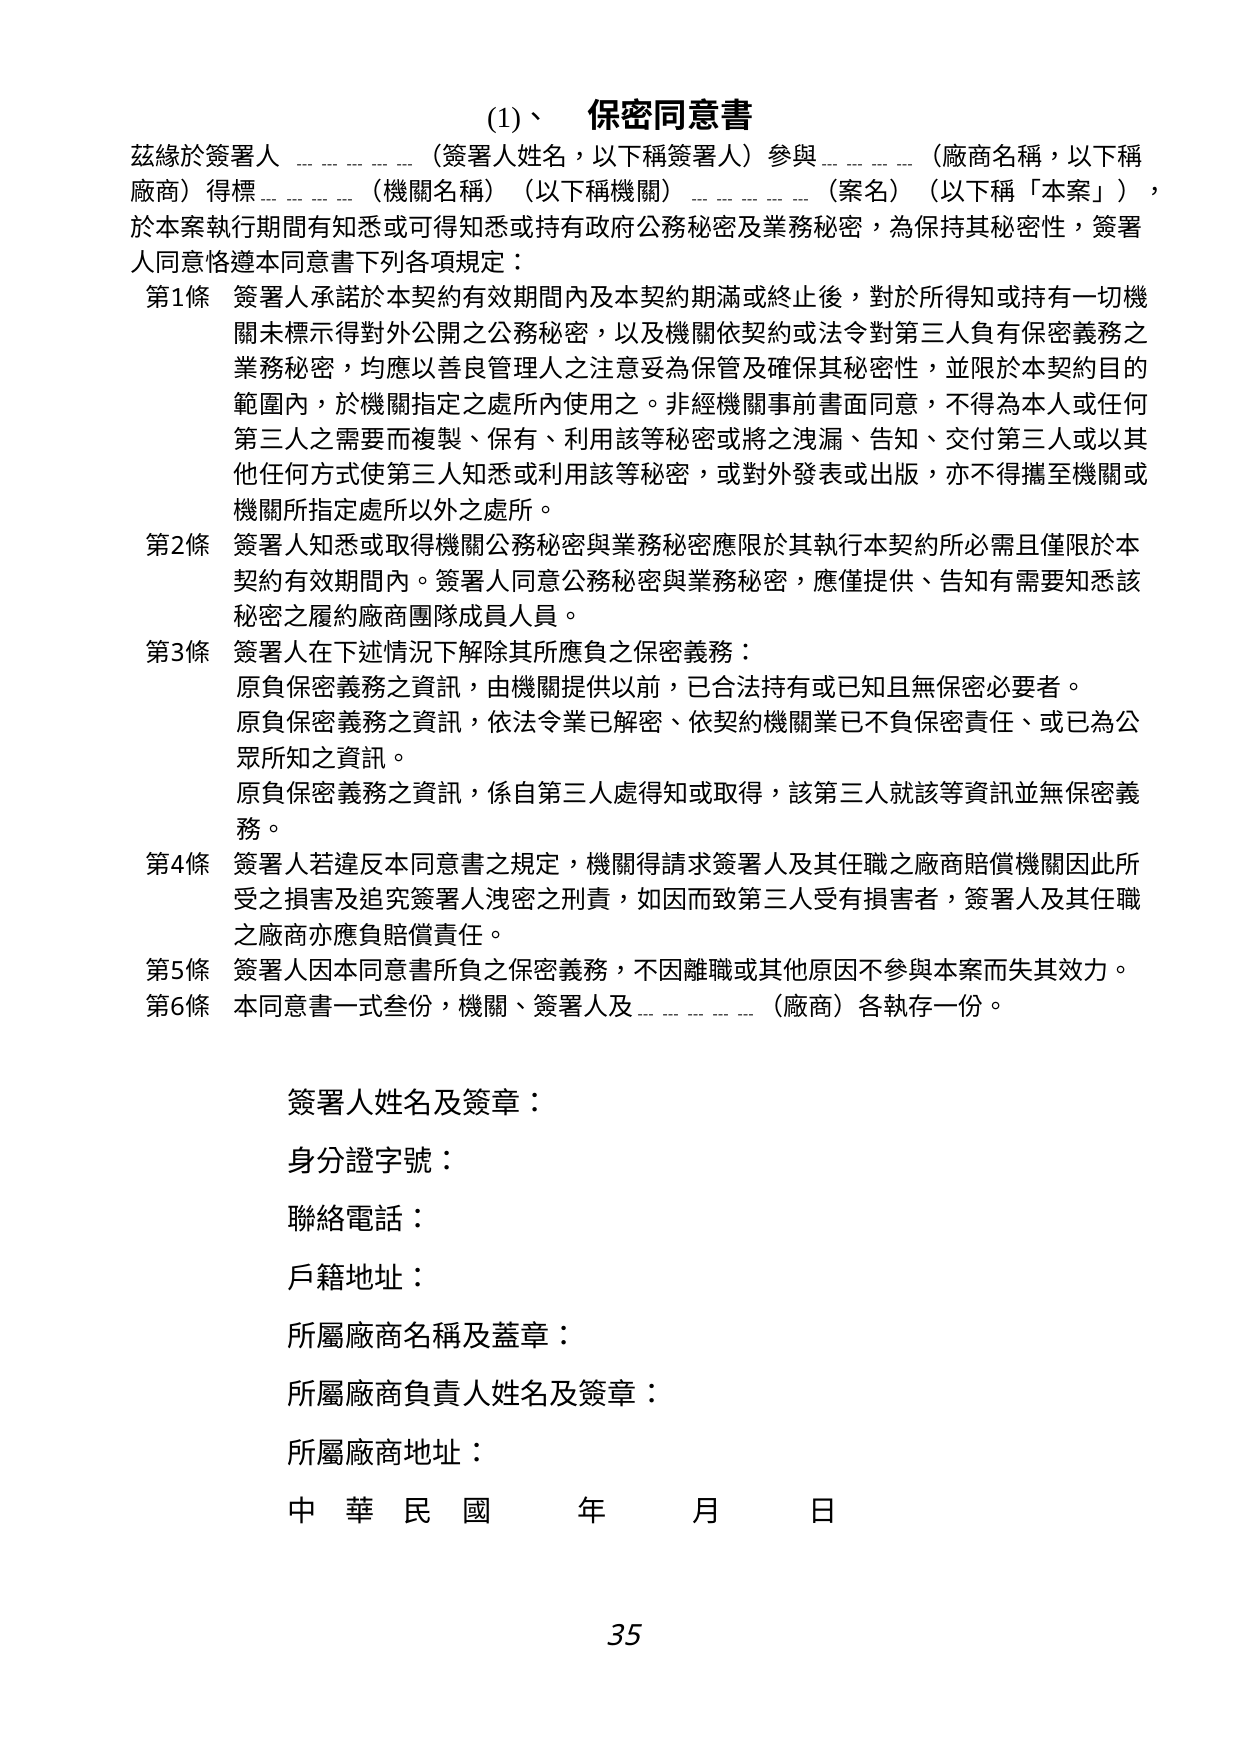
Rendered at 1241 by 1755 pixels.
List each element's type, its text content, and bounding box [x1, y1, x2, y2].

text 所屬廠商負責人姓名及簽章： [287, 1368, 1096, 1414]
subtitle 保密同意書 [130, 89, 1110, 137]
text 所屬廠商名稱及蓋章： [287, 1310, 1096, 1356]
text 身分證字號： [287, 1135, 1096, 1181]
text 原負保密義務之資訊，由機關提供以前，已合法持有或已知且無保密必要者。 [236, 668, 1142, 703]
text 簽署人姓名及簽章： [287, 1076, 1096, 1122]
list 簽署人知悉或取得機關公務秘密與業務秘密應限於其執行本契約所必需且僅限於本契約有效期間內。簽署人同意公務秘密與業務秘密，應僅提供、告知有需要知悉該秘密之履約廠商團隊成員人員。 [145, 526, 1142, 633]
list 本同意書一式叁份，機關、簽署人及﹍﹍﹍﹍﹍（廠商）各執存一份。 [145, 987, 1142, 1022]
text 原負保密義務之資訊，係自第三人處得知或取得，該第三人就該等資訊並無保密義務。 [236, 774, 1142, 845]
text 聯絡電話： [287, 1193, 1096, 1239]
list 簽署人在下述情況下解除其所應負之保密義務： [145, 633, 1142, 668]
list 簽署人因本同意書所負之保密義務，不因離職或其他原因不參與本案而失其效力。 [145, 951, 1142, 987]
text 所屬廠商地址： [287, 1426, 1096, 1472]
text 戶籍地址： [287, 1251, 1096, 1297]
text 原負保密義務之資訊，依法令業已解密、依契約機關業已不負保密責任、或已為公眾所知之資訊。 [236, 703, 1142, 774]
text 中 華 民 國 年 月 日 [287, 1485, 1096, 1531]
list 簽署人若違反本同意書之規定，機關得請求簽署人及其任職之廠商賠償機關因此所受之損害及追究簽署人洩密之刑責，如因而致第三人受有損害者，簽署人及其任職之廠商亦應負賠償責任。 [145, 845, 1142, 951]
text 茲緣於簽署人 ﹍﹍﹍﹍﹍（簽署人姓名，以下稱簽署人）參與﹍﹍﹍﹍（廠商名稱，以下稱廠商）得標﹍﹍﹍﹍（機關名稱）（以下稱機關）﹍﹍﹍﹍﹍（案名）（以下稱「本案」），於本案執行期間有知悉或可得知悉或持有政府公務秘密及業務秘密，為保持其秘密性，簽署人同意恪遵本同意書下列各項規定： [130, 137, 1142, 278]
list 簽署人承諾於本契約有效期間內及本契約期滿或終止後，對於所得知或持有一切機關未標示得對外公開之公務秘密，以及機關依契約或法令對第三人負有保密義務之業務秘密，均應以善良管理人之注意妥為保管及確保其秘密性，並限於本契約目的範圍內，於機關指定之處所內使用之。非經機關事前書面同意，不得為本人或任何第三人之需要而複製、保有、利用該等秘密或將之洩漏、告知、交付第三人或以其他任何方式使第三人知悉或利用該等秘密，或對外發表或出版，亦不得攜至機關或機關所指定處所以外之處所。 [145, 278, 1149, 526]
